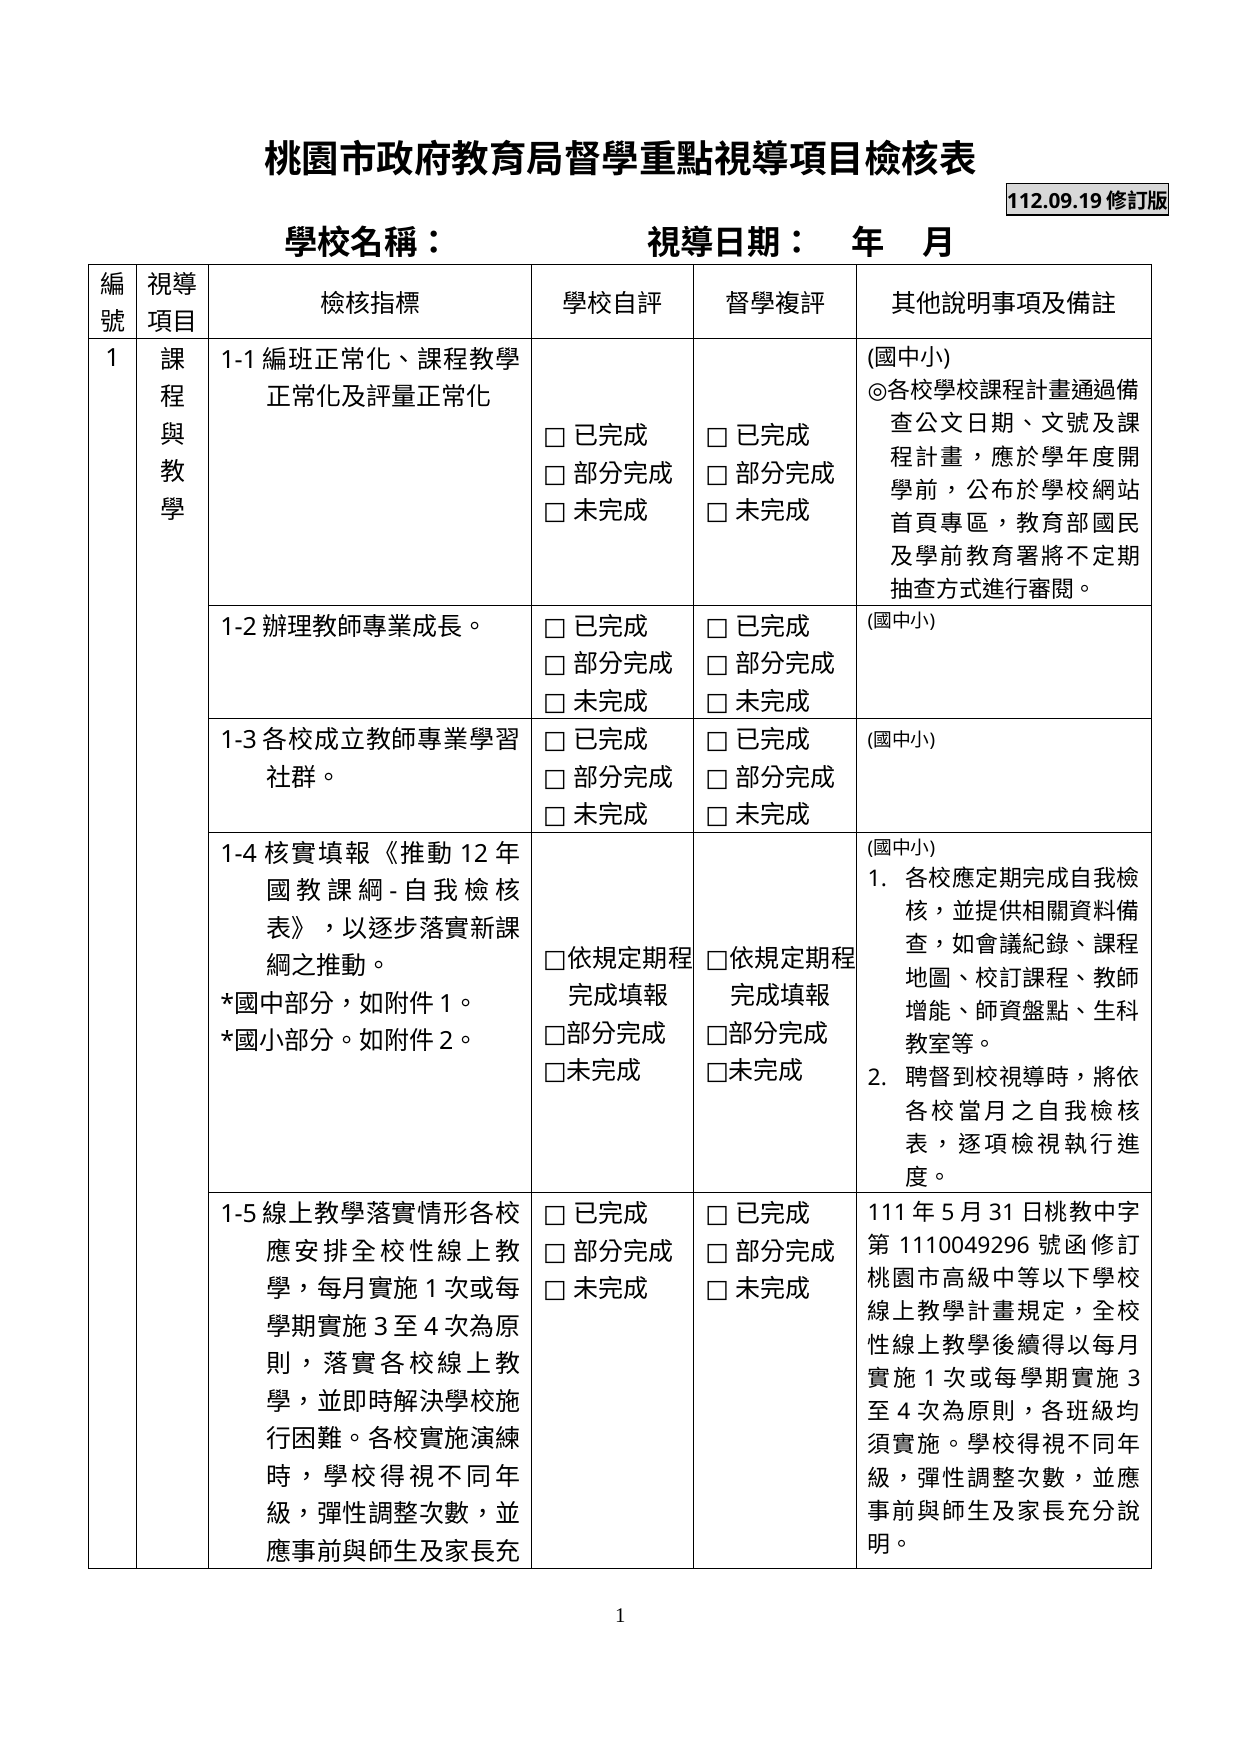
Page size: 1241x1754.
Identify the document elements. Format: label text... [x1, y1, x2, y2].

table_header 學校自評 [532, 265, 693, 337]
table_cell □ 已完成 □ 部分完成 □ 未完成 [694, 1193, 856, 1568]
table_cell □ 已完成 □ 部分完成 □ 未完成 [532, 339, 693, 604]
table_cell □ 已完成 □ 部分完成 □ 未完成 [532, 606, 693, 718]
table_cell 1-1編班正常化、課程教學正常化及評量正常化 [209, 339, 531, 604]
subtitle 112.09.19修訂版 [1007, 184, 1168, 214]
table_cell □ 已完成 □ 部分完成 □ 未完成 [694, 339, 856, 604]
subtitle 桃園市政府教育局督學重點視導項目檢核表 [71, 129, 1169, 183]
table_cell 111年5月31日桃教中字第1110049296號函修訂桃園市高級中等以下學校線上教學計畫規定，全校性線上教學後續得以每月實施1次或每學期實施3至4次為原則，各班級均須實施。學校得視不同年級，彈性調整次數，並應事前與師生及家長充分說明。 [857, 1193, 1151, 1568]
table_cell (國中小) ◎各校學校課程計畫通過備查公文日期、文號及課程計畫，應於學年度開學前，公布於學校網站首頁專區，教育部國民及學前教育署將不定期抽查方式進行審閱。 [857, 339, 1151, 604]
table_header 其他說明事項及備註 [857, 265, 1151, 337]
table_cell 1-5線上教學落實情形各校應安排全校性線上教學，每月實施1次或每學期實施3至4次為原則，落實各校線上教學，並即時解決學校施行困難。各校實施演練時，學校得視不同年級，彈性調整次數，並應事前與師生及家長充 [209, 1193, 531, 1568]
table_cell □ 已完成 □ 部分完成 □ 未完成 [532, 719, 693, 832]
table_cell □依規定期程完成填報 □部分完成 □未完成 [532, 833, 693, 1192]
table_cell 1 [89, 339, 136, 1568]
table_cell 1-2辦理教師專業成長。 [209, 606, 531, 718]
table_cell □依規定期程完成填報 □部分完成 □未完成 [694, 833, 856, 1192]
subtitle 學校名稱： 視導日期： 年 月 [71, 216, 1169, 264]
table_cell (國中小) [857, 606, 1151, 718]
table_header 督學複評 [694, 265, 856, 337]
table_header 檢核指標 [209, 265, 531, 337]
subtitle [71, 183, 1006, 216]
table_cell (國中小) [857, 719, 1151, 832]
table_cell □ 已完成 □ 部分完成 □ 未完成 [694, 606, 856, 718]
table_cell 課 程 與 教 學 [137, 339, 208, 1568]
table_cell 1-4核實填報《推動12年國教課綱-自我檢核表》，以逐步落實新課綱之推動。 *國中部分，如附件1。 *國小部分。如附件2。 [209, 833, 531, 1192]
table_cell 1-3各校成立教師專業學習社群。 [209, 719, 531, 832]
table_cell □ 已完成 □ 部分完成 □ 未完成 [532, 1193, 693, 1568]
table_cell (國中小) 各校應定期完成自我檢核，並提供相關資料備查，如會議紀錄、課程地圖、校訂課程、教師增能、師資盤點、生科教室等。 聘督到校視導時，將依各校當月之自我檢核表，逐項檢視執行進度。 [857, 833, 1151, 1192]
table_header 編 號 [89, 265, 136, 337]
table_cell □ 已完成 □ 部分完成 □ 未完成 [694, 719, 856, 832]
table_header 視導 項目 [137, 265, 208, 337]
